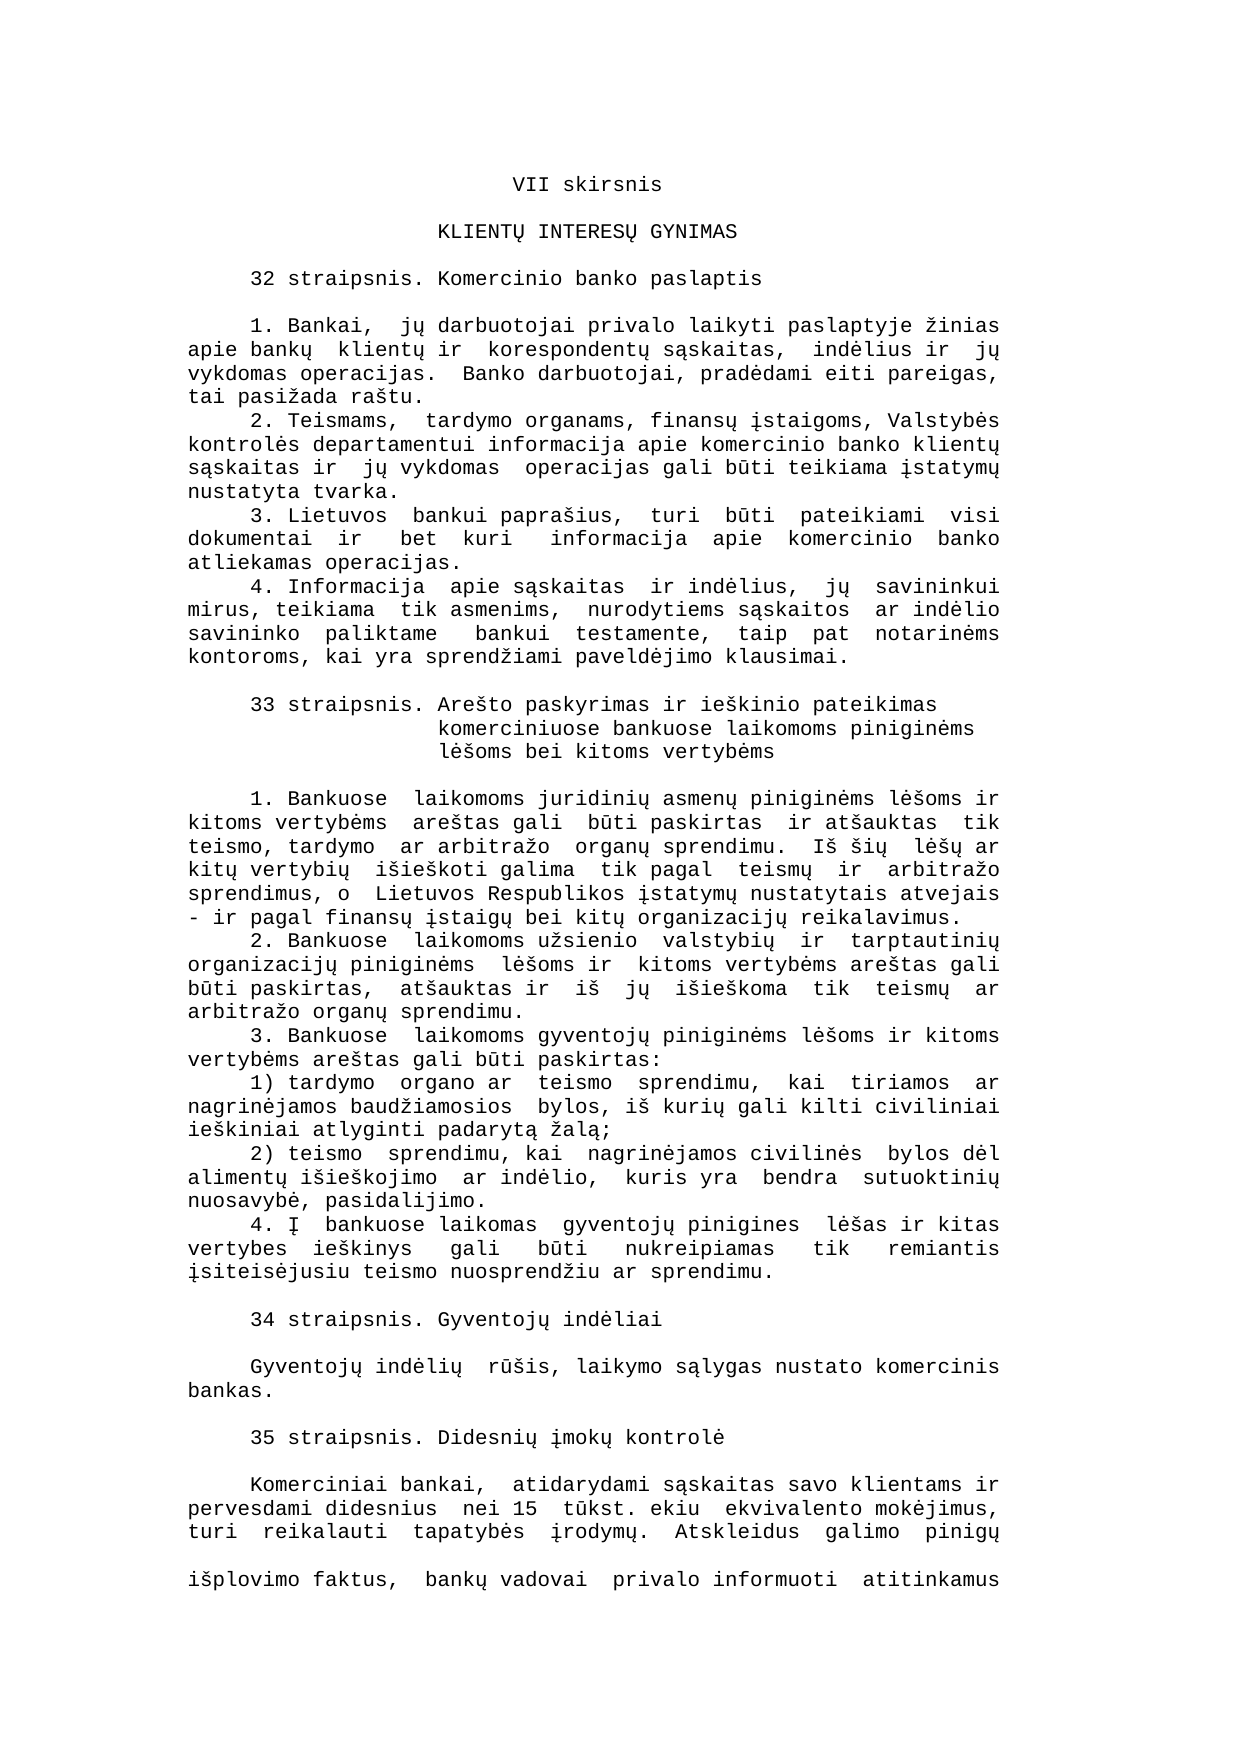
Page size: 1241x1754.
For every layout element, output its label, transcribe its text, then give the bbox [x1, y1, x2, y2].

text tai pasižada raštu. [187, 386, 1053, 410]
text kitų vertybių išieškoti galima tik pagal teismų ir arbitražo [187, 859, 1053, 883]
text Gyventojų indėlių rūšis, laikymo sąlygas nustato komercinis [187, 1356, 1053, 1379]
text sprendimus, o Lietuvos Respublikos įstatymų nustatytais atvejais [187, 883, 1053, 907]
text 3. Bankuose laikomoms gyventojų piniginėms lėšoms ir kitoms [187, 1025, 1053, 1048]
text kitoms vertybėms areštas gali būti paskirtas ir atšauktas tik [187, 812, 1053, 836]
text 4. Informacija apie sąskaitas ir indėlius, jų savininkui [187, 576, 1053, 599]
text alimentų išieškojimo ar indėlio, kuris yra bendra sutuoktinių [187, 1167, 1053, 1190]
text sąskaitas ir jų vykdomas operacijas gali būti teikiama įstatymų [187, 457, 1053, 481]
text mirus, teikiama tik asmenims, nurodytiems sąskaitos ar indėlio [187, 599, 1053, 623]
text - ir pagal finansų įstaigų bei kitų organizacijų reikalavimus. [187, 907, 1053, 930]
text 1) tardymo organo ar teismo sprendimu, kai tiriamos ar [187, 1072, 1053, 1096]
text 2) teismo sprendimu, kai nagrinėjamos civilinės bylos dėl [187, 1143, 1053, 1167]
text kontoroms, kai yra sprendžiami paveldėjimo klausimai. [187, 647, 1053, 670]
text 33 straipsnis. Arešto paskyrimas ir ieškinio pateikimas [187, 694, 1053, 717]
text 34 straipsnis. Gyventojų indėliai [187, 1309, 1053, 1332]
text komerciniuose bankuose laikomoms piniginėms [187, 717, 1053, 741]
text kontrolės departamentui informacija apie komercinio banko klientų [187, 434, 1053, 457]
text nustatyta tvarka. [187, 481, 1053, 505]
text apie bankų klientų ir korespondentų sąskaitas, indėlius ir jų [187, 339, 1053, 363]
text KLIENTŲ INTERESŲ GYNIMAS [187, 221, 1053, 244]
text nagrinėjamos baudžiamosios bylos, iš kurių gali kilti civiliniai [187, 1096, 1053, 1119]
text vertybes ieškinys gali būti nukreipiamas tik remiantis [187, 1238, 1053, 1261]
text 2. Teismams, tardymo organams, finansų įstaigoms, Valstybės [187, 410, 1053, 434]
text dokumentai ir bet kuri informacija apie komercinio banko [187, 528, 1053, 552]
text pervesdami didesnius nei 15 tūkst. ekiu ekvivalento mokėjimus, [187, 1498, 1053, 1521]
text nuosavybė, pasidalijimo. [187, 1190, 1053, 1214]
text 2. Bankuose laikomoms užsienio valstybių ir tarptautinių [187, 930, 1053, 954]
text 1. Bankai, jų darbuotojai privalo laikyti paslaptyje žinias [187, 316, 1053, 339]
text 32 straipsnis. Komercinio banko paslaptis [187, 268, 1053, 292]
text 4. Į bankuose laikomas gyventojų pinigines lėšas ir kitas [187, 1214, 1053, 1238]
text bankas. [187, 1379, 1053, 1403]
text 35 straipsnis. Didesnių įmokų kontrolė [187, 1427, 1053, 1451]
text savininko paliktame bankui testamente, taip pat notarinėms [187, 623, 1053, 647]
text arbitražo organų sprendimu. [187, 1001, 1053, 1025]
text 1. Bankuose laikomoms juridinių asmenų piniginėms lėšoms ir [187, 788, 1053, 812]
text lėšoms bei kitoms vertybėms [187, 741, 1053, 765]
text turi reikalauti tapatybės įrodymų. Atskleidus galimo pinigų [187, 1521, 1053, 1545]
text vertybėms areštas gali būti paskirtas: [187, 1048, 1053, 1072]
text vykdomas operacijas. Banko darbuotojai, pradėdami eiti pareigas, [187, 363, 1053, 386]
text 3. Lietuvos bankui paprašius, turi būti pateikiami visi [187, 505, 1053, 528]
text atliekamas operacijas. [187, 552, 1053, 576]
text organizacijų piniginėms lėšoms ir kitoms vertybėms areštas gali [187, 954, 1053, 978]
text būti paskirtas, atšauktas ir iš jų išieškoma tik teismų ar [187, 978, 1053, 1001]
text įsiteisėjusiu teismo nuosprendžiu ar sprendimu. [187, 1261, 1053, 1285]
text ieškiniai atlyginti padarytą žalą; [187, 1119, 1053, 1143]
text išplovimo faktus, bankų vadovai privalo informuoti atitinkamus [187, 1569, 1053, 1592]
text Komerciniai bankai, atidarydami sąskaitas savo klientams ir [187, 1474, 1053, 1498]
text VII skirsnis [187, 174, 1053, 197]
text teismo, tardymo ar arbitražo organų sprendimu. Iš šių lėšų ar [187, 836, 1053, 859]
